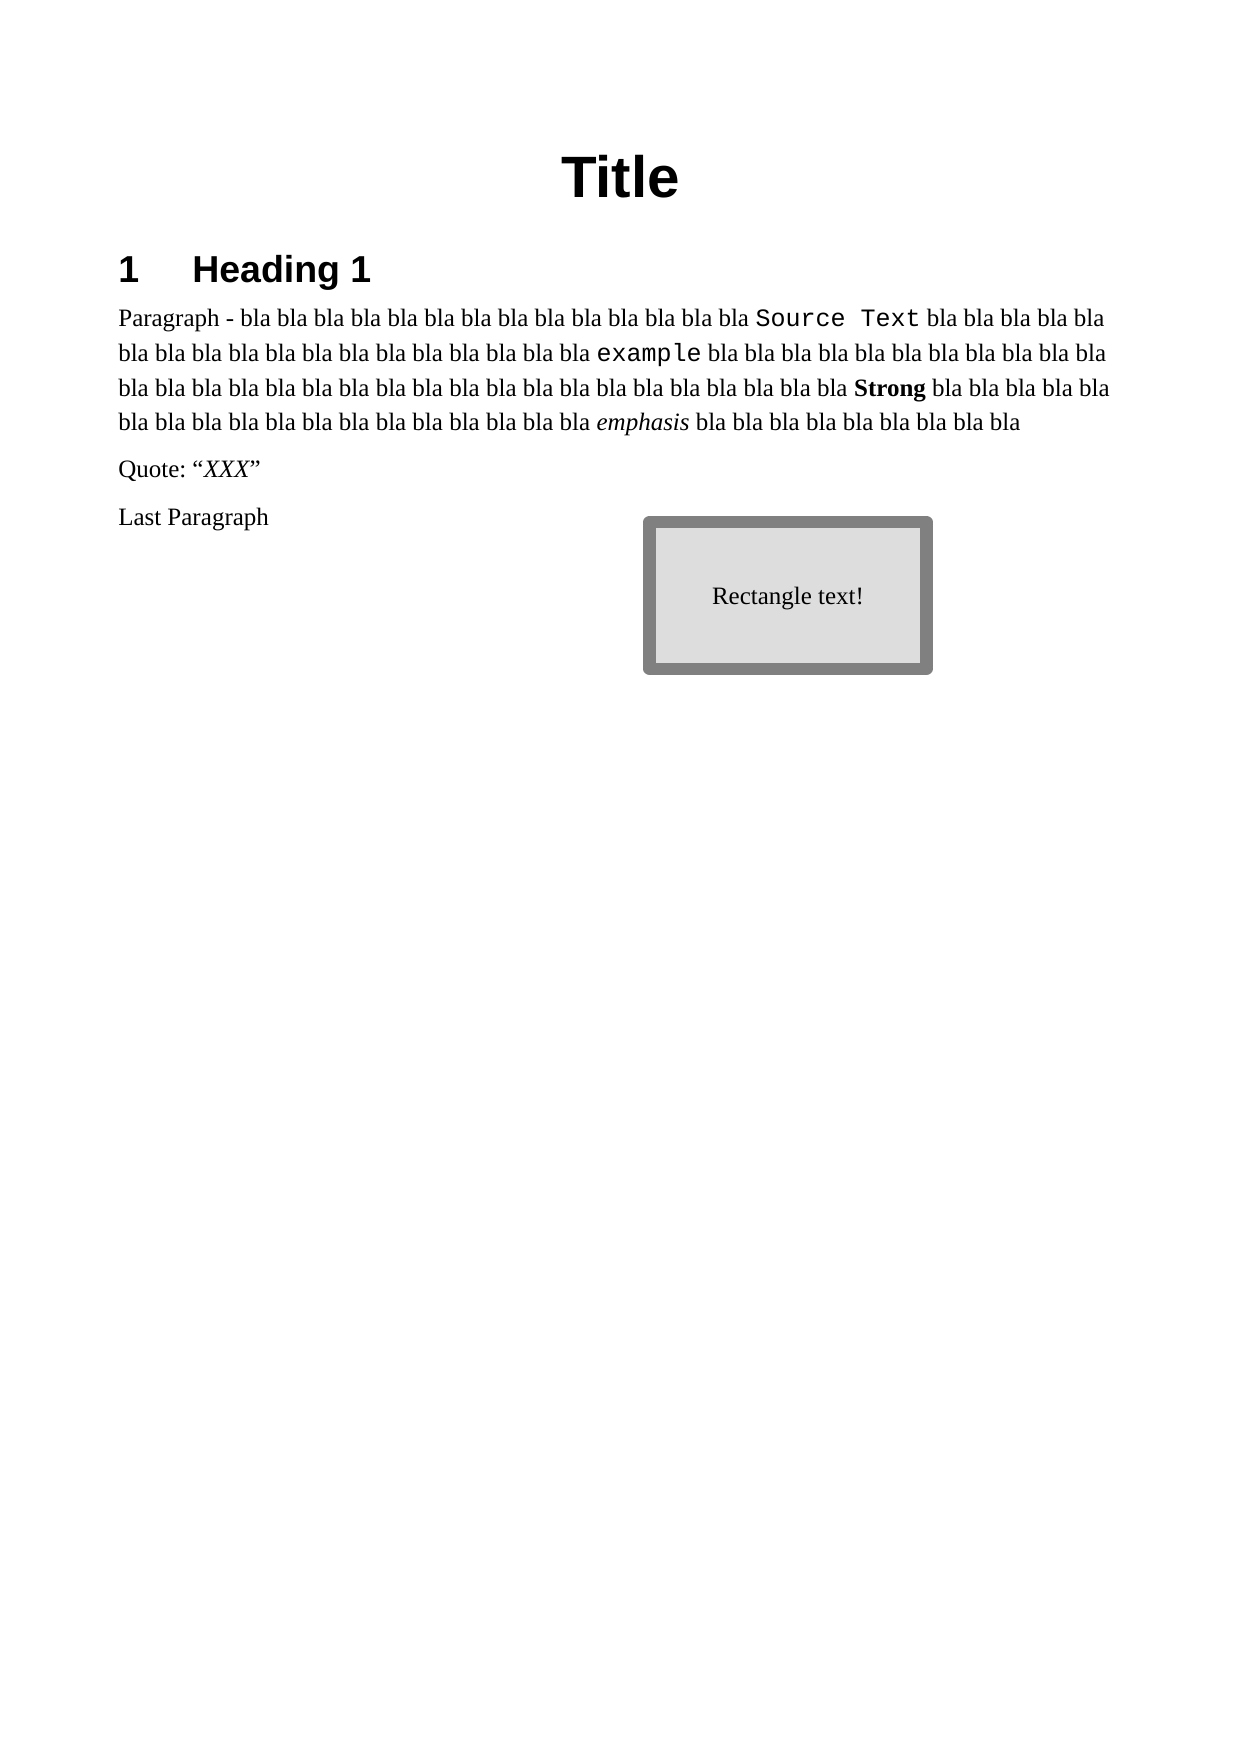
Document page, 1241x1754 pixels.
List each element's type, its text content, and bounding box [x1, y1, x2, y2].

text Quote: “XXX” [118, 454, 1122, 483]
subtitle Heading 1 [118, 248, 1122, 291]
title Title [118, 143, 1122, 210]
text Last Paragraph [118, 502, 1122, 531]
text Paragraph - bla bla bla bla bla bla bla bla bla bla bla bla bla bla Source Text bla bla bla bla bla bla bla bla bla bla bla bla bla bla bla bla bla bla example bla bla bla bla bla bla bla bla bla bla bla bla bla bla bla bla bla bla bla bla bla bla bla bla bla bla bla bla bla bla bla Strong bla bla bla bla bla bla bla bla bla bla bla bla bla bla bla bla bla bla emphasis bla bla bla bla bla bla bla bla bla [118, 303, 1122, 435]
